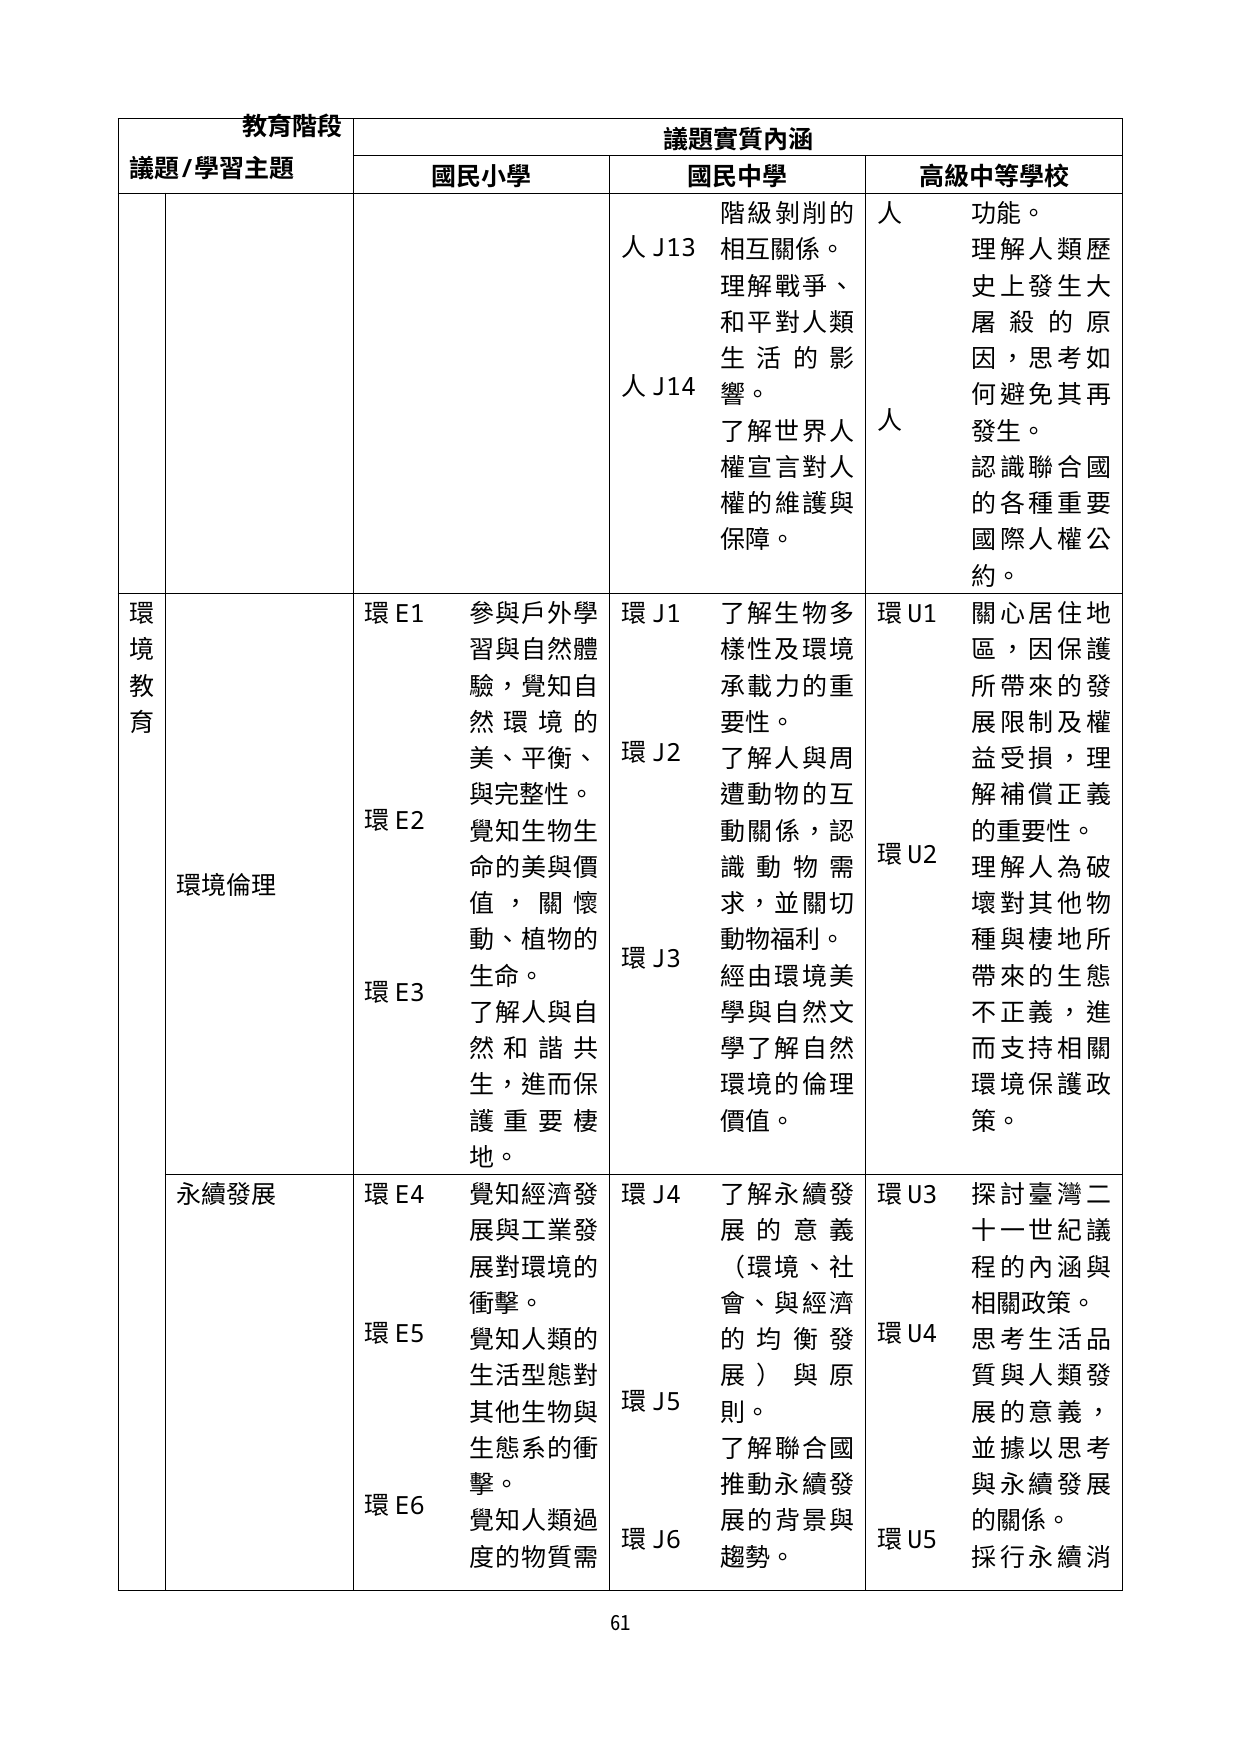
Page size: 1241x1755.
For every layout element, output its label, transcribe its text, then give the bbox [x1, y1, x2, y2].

table_cell 探討臺灣二十一世紀議程的內涵與相關政策。 思考生活品質與人類發展的意義，並據以思考與永續發展的關係。 採行永續消 [960, 1175, 1122, 1590]
table_cell 了解永續發展的意義（環境、社會、與經濟的均衡發展）與原則。 了解聯合國推動永續發展的背景與趨勢。 [709, 1175, 865, 1590]
table_cell 覺知經濟發展與工業發展對環境的衝擊。 覺知人類的生活型態對其他生物與生態系的衝擊。 覺知人類過度的物質需 [458, 1175, 609, 1590]
table_cell 環J4 環J5 環J6 [610, 1175, 709, 1590]
table_cell 環U3 環U4 環U5 [866, 1175, 960, 1590]
table_cell [166, 194, 353, 592]
table_cell 人J13 人J14 [610, 194, 709, 592]
table_cell 關心居住地區，因保護所帶來的發展限制及權益受損，理解補償正義的重要性。 理解人為破壞對其他物種與棲地所帶來的生態不正義，進而支持相關環境保護政策。 [960, 594, 1122, 1173]
table_header 議題實質內涵 [354, 119, 1122, 155]
table_cell 環J1 環J2 環J3 [610, 594, 709, 1173]
table_cell 高級中等學校 [866, 156, 1122, 193]
table_cell 功能。 理解人類歷史上發生大屠殺的原因，思考如何避免其再發生。 認識聯合國的各種重要國際人權公約。 [960, 194, 1122, 592]
table_cell 環境倫理 [166, 594, 353, 1173]
table_cell 環境教育 [119, 594, 165, 1590]
table_cell 環E1 環E2 環E3 [354, 594, 458, 1173]
table_cell 了解生物多樣性及環境承載力的重要性。 了解人與周遭動物的互動關係，認識動物需求，並關切動物福利。 經由環境美學與自然文學了解自然環境的倫理價值。 [709, 594, 865, 1173]
table_cell 永續發展 [166, 1175, 353, 1590]
table_cell [354, 194, 458, 592]
table_cell 國民中學 [610, 156, 865, 193]
table_cell 人U8 人U9 人U10 人U11 人U12 [866, 194, 960, 592]
table_cell 環E4 環E5 環E6 [354, 1175, 458, 1590]
table_header 教育階段 議題/學習主題 [119, 119, 353, 193]
table_cell 階級剝削的相互關係。 理解戰爭、和平對人類生活的影響。 了解世界人權宣言對人權的維護與保障。 [709, 194, 865, 592]
table_cell 國民小學 [354, 156, 609, 193]
table_cell 參與戶外學習與自然體驗，覺知自然環境的美、平衡、與完整性。 覺知生物生命的美與價值，關懷動、植物的生命。 了解人與自然和諧共生，進而保護重要棲地。 [458, 594, 609, 1173]
table_cell [458, 194, 609, 592]
table_cell [119, 194, 165, 592]
table_cell 環U1 環U2 [866, 594, 960, 1173]
